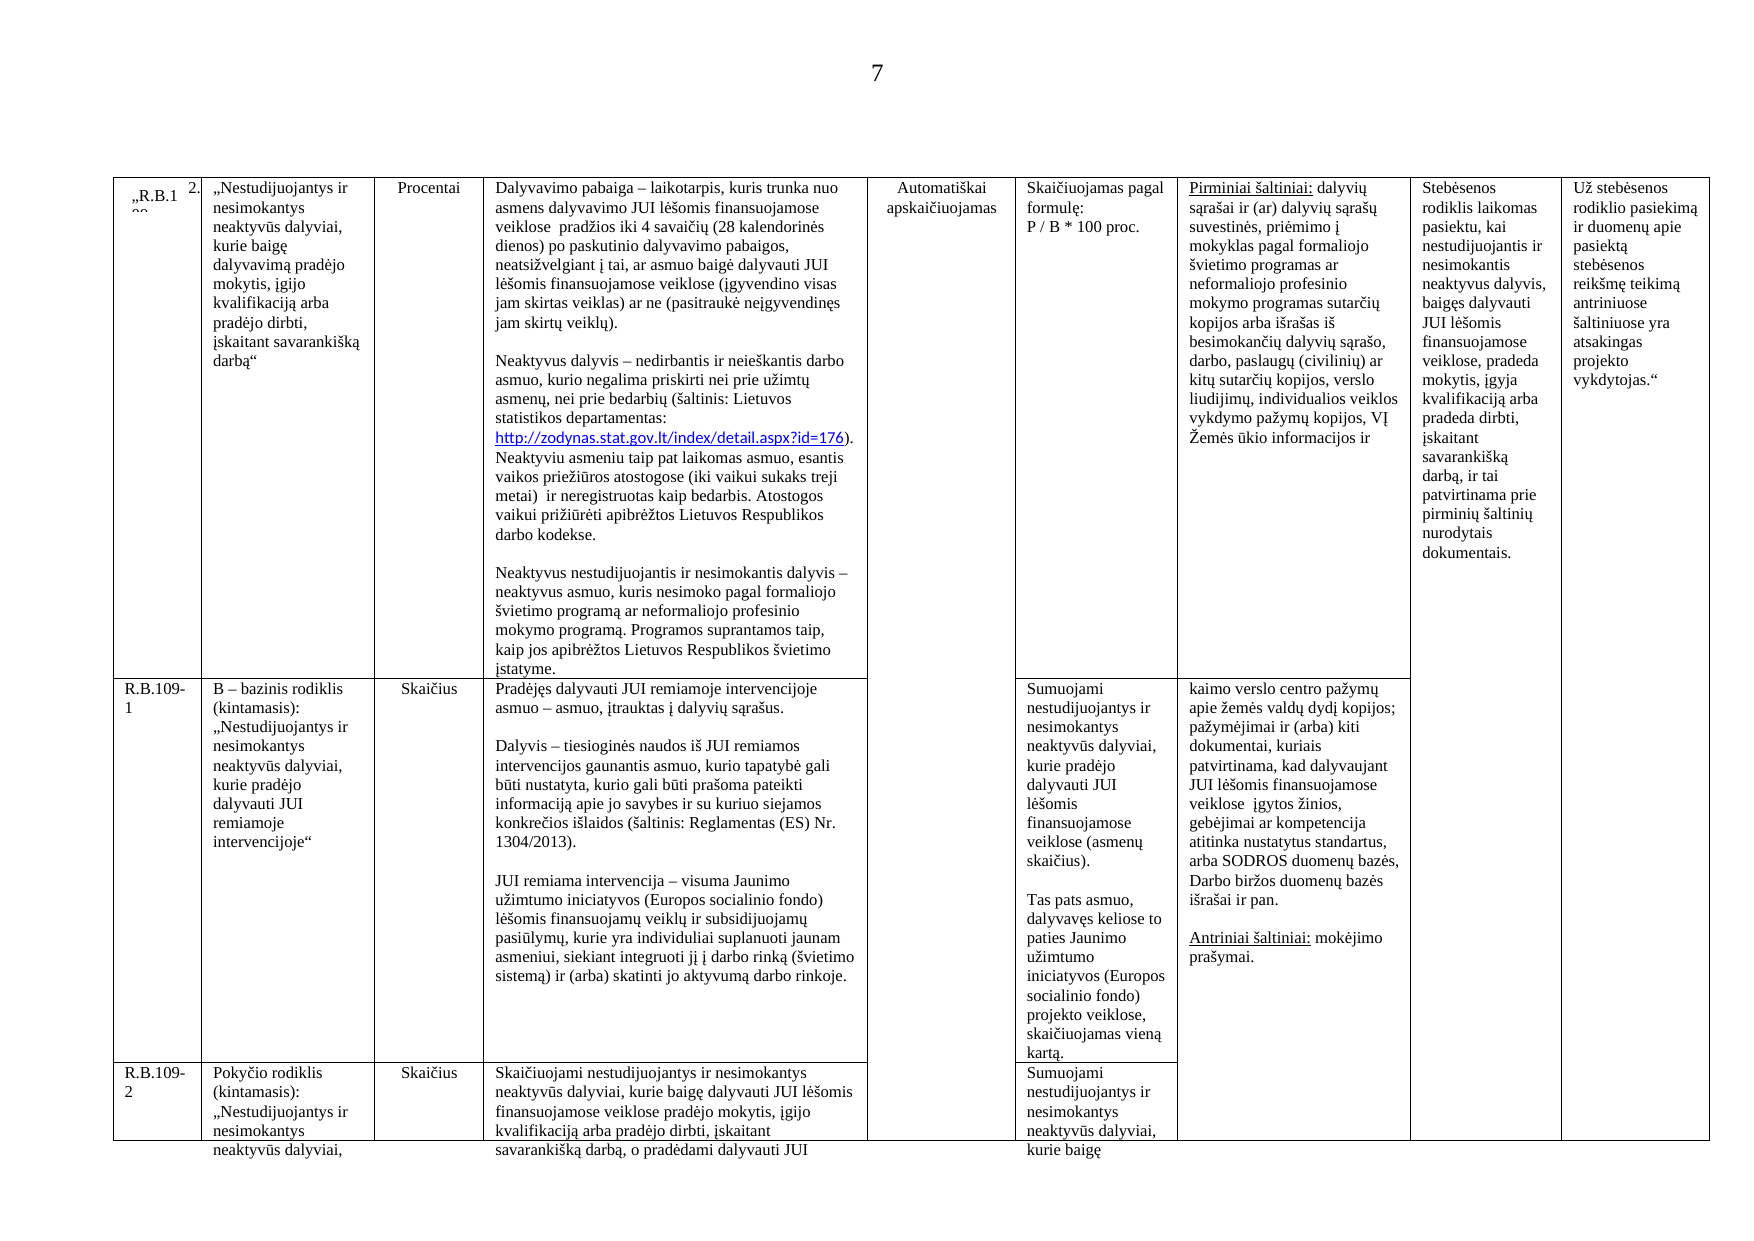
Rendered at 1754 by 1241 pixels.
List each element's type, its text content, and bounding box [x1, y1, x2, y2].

table_cell Sumuojami nestudijuojantys ir nesimokantys neaktyvūs dalyviai, kurie baigę dalyvauti JUI lėšomis finansuojamose veiklose pradėjo mokytis, įgijo kvalifikaciją arba pradėjo dirbti, įskaitant savarankišką darbą (asmenų skaičius). Tas pats asmuo, dalyvavęs keliose to paties Jaunimo užimtumo iniciatyvos (Europos socialinio fondo) projekto veiklose, skaičiuojamas vieną kartą. [1016, 1063, 1177, 1140]
table_header Už stebėsenos rodiklio pasiekimą ir duomenų apie pasiektą stebėsenos reikšmę teikimą antriniuose šaltiniuose yra atsakingas projekto vykdytojas.“ [1562, 178, 1709, 1140]
table_cell R.B.109-1 [114, 679, 201, 1062]
table_cell Pokyčio rodiklis (kintamasis): „Nestudijuojantys ir nesimokantys neaktyvūs dalyviai, kurie baigę dalyvavimą pradėjo mokytis, įgijo kvalifikaciją arba pradėjo dirbti, įskaitant savarankišką darbą“ [202, 1063, 374, 1140]
table_header Stebėsenos rodiklis laikomas pasiektu, kai nestudijuojantis ir nesimokantis neaktyvus dalyvis, baigęs dalyvauti JUI lėšomis finansuojamose veiklose, pradeda mokytis, įgyja kvalifikaciją arba pradeda dirbti, įskaitant savarankišką darbą, ir tai patvirtinama prie pirminių šaltinių nurodytais dokumentais. [1411, 178, 1561, 1140]
table_cell kaimo verslo centro pažymų apie žemės valdų dydį kopijos; pažymėjimai ir (arba) kiti dokumentai, kuriais patvirtinama, kad dalyvaujant JUI lėšomis finansuojamose veiklose įgytos žinios, gebėjimai ar kompetencija atitinka nustatytus standartus, arba SODROS duomenų bazės, Darbo biržos duomenų bazės išrašai ir pan. Antriniai šaltiniai: mokėjimo prašymai. [1178, 679, 1410, 1140]
table_header Procentai [375, 178, 483, 678]
table_cell Pradėjęs dalyvauti JUI remiamoje intervencijoje asmuo – asmuo, įtrauktas į dalyvių sąrašus. Dalyvis – tiesioginės naudos iš JUI remiamos intervencijos gaunantis asmuo, kurio tapatybė gali būti nustatyta, kurio gali būti prašoma pateikti informaciją apie jo savybes ir su kuriuo siejamos konkrečios išlaidos (šaltinis: Reglamentas (ES) Nr. 1304/2013). JUI remiama intervencija – visuma Jaunimo užimtumo iniciatyvos (Europos socialinio fondo) lėšomis finansuojamų veiklų ir subsidijuojamų pasiūlymų, kurie yra individuliai suplanuoti jaunam asmeniui, siekiant integruoti jį į darbo rinką (švietimo sistemą) ir (arba) skatinti jo aktyvumą darbo rinkoje. [484, 679, 867, 1062]
table_header Skaičiuojamas pagal formulę: P / B * 100 proc. [1016, 178, 1177, 678]
table_header „Nestudijuojantys ir nesimokantys neaktyvūs dalyviai, kurie baigę dalyvavimą pradėjo mokytis, įgijo kvalifikaciją arba pradėjo dirbti, įskaitant savarankišką darbą“ [202, 178, 374, 678]
table_cell B – bazinis rodiklis (kintamasis): „Nestudijuojantys ir nesimokantys neaktyvūs dalyviai, kurie pradėjo dalyvauti JUI remiamoje intervencijoje“ [202, 679, 374, 1062]
table_header Dalyvavimo pabaiga – laikotarpis, kuris trunka nuo asmens dalyvavimo JUI lėšomis finansuojamose veiklose pradžios iki 4 savaičių (28 kalendorinės dienos) po paskutinio dalyvavimo pabaigos, neatsižvelgiant į tai, ar asmuo baigė dalyvauti JUI lėšomis finansuojamose veiklose (įgyvendino visas jam skirtas veiklas) ar ne (pasitraukė neįgyvendinęs jam skirtų veiklų). Neaktyvus dalyvis – nedirbantis ir neieškantis darbo asmuo, kurio negalima priskirti nei prie užimtų asmenų, nei prie bedarbių (šaltinis: Lietuvos statistikos departamentas: http://zodynas.stat.gov.lt/index/detail.aspx?id=176). Neaktyviu asmeniu taip pat laikomas asmuo, esantis vaikos priežiūros atostogose (iki vaikui sukaks treji metai) ir neregistruotas kaip bedarbis. Atostogos vaikui prižiūrėti apibrėžtos Lietuvos Respublikos darbo kodekse. Neaktyvus nestudijuojantis ir nesimokantis dalyvis – neaktyvus asmuo, kuris nesimoko pagal formaliojo švietimo programą ar neformaliojo profesinio mokymo programą. Programos suprantamos taip, kaip jos apibrėžtos Lietuvos Respublikos švietimo įstatyme. [484, 178, 867, 678]
table_cell Skaičius [375, 1063, 483, 1140]
table_cell R.B.109-2 [114, 1063, 201, 1140]
table_header 2. Rrew.B.109 [114, 178, 201, 678]
table_header Automatiškai apskaičiuojamas [868, 178, 1015, 1140]
table_cell Skaičius [375, 679, 483, 1062]
table_cell Skaičiuojami nestudijuojantys ir nesimokantys neaktyvūs dalyviai, kurie baigę dalyvauti JUI lėšomis finansuojamose veiklose pradėjo mokytis, įgijo kvalifikaciją arba pradėjo dirbti, įskaitant savarankišką darbą, o pradėdami dalyvauti JUI lėšomis finansuojamose veiklose nesimokė ar nedirbo. Dalyvavimo pabaiga – laikotarpis, kuris trunka nuo asmens dalyvavimo JUI lėšomis finansuojamose veiklose pradžios iki 4 savaičių (28 kalendorinės dienos) po paskutinio dalyvavimo pabaigos, neatsižvelgiant į tai, ar asmuo baigė dalyvauti JUI lėšomis finansuojamose veiklose (įgyvendino jam skirtas veiklas) ar ne (pasitraukė neįgyvendinęs jam skirtų veiklų). Pradėjęs mokytis asmuo – asmuo, pasirašęs mokymo sutartį arba įtrauktas į besimokančių dalyvių sąrašus. Mokymų finansavimo šaltinis nėra svarbus. Įgijęs kvalifikaciją asmuo – asmuo, kuris dalyvaudamas JUI lėšomis finansuojamose veiklose įgijo žinių, gebėjimų ar kompetencijų, o atsakinga institucija, atlikusi formalųjį vertinimą pripažino, kad asmens mokymosi (pagal formaliojo arba neformaliojo švietimo programą) rezultatai atitinka nustatytus standartus (šaltinis: Europos Komisijos metodinis dokumentas dėl Europos socialinio fondo stebėsenos ir vertinimo 2014–2020 m. laikotarpiu). Pradėjęs dirbti asmuo – asmuo, kuris tapo darbuotoju, valstybės tarnautoju arba savarankiškai dirbančiu asmeniu. [484, 1063, 867, 1140]
table_cell Sumuojami nestudijuojantys ir nesimokantys neaktyvūs dalyviai, kurie pradėjo dalyvauti JUI lėšomis finansuojamose veiklose (asmenų skaičius). Tas pats asmuo, dalyvavęs keliose to paties Jaunimo užimtumo iniciatyvos (Europos socialinio fondo) projekto veiklose, skaičiuojamas vieną kartą. [1016, 679, 1177, 1062]
table_header Pirminiai šaltiniai: dalyvių sąrašai ir (ar) dalyvių sąrašų suvestinės, priėmimo į mokyklas pagal formaliojo švietimo programas ar neformaliojo profesinio mokymo programas sutarčių kopijos arba išrašas iš besimokančių dalyvių sąrašo, darbo, paslaugų (civilinių) ar kitų sutarčių kopijos, verslo liudijimų, individualios veiklos vykdymo pažymų kopijos, VĮ Žemės ūkio informacijos ir [1178, 178, 1410, 678]
